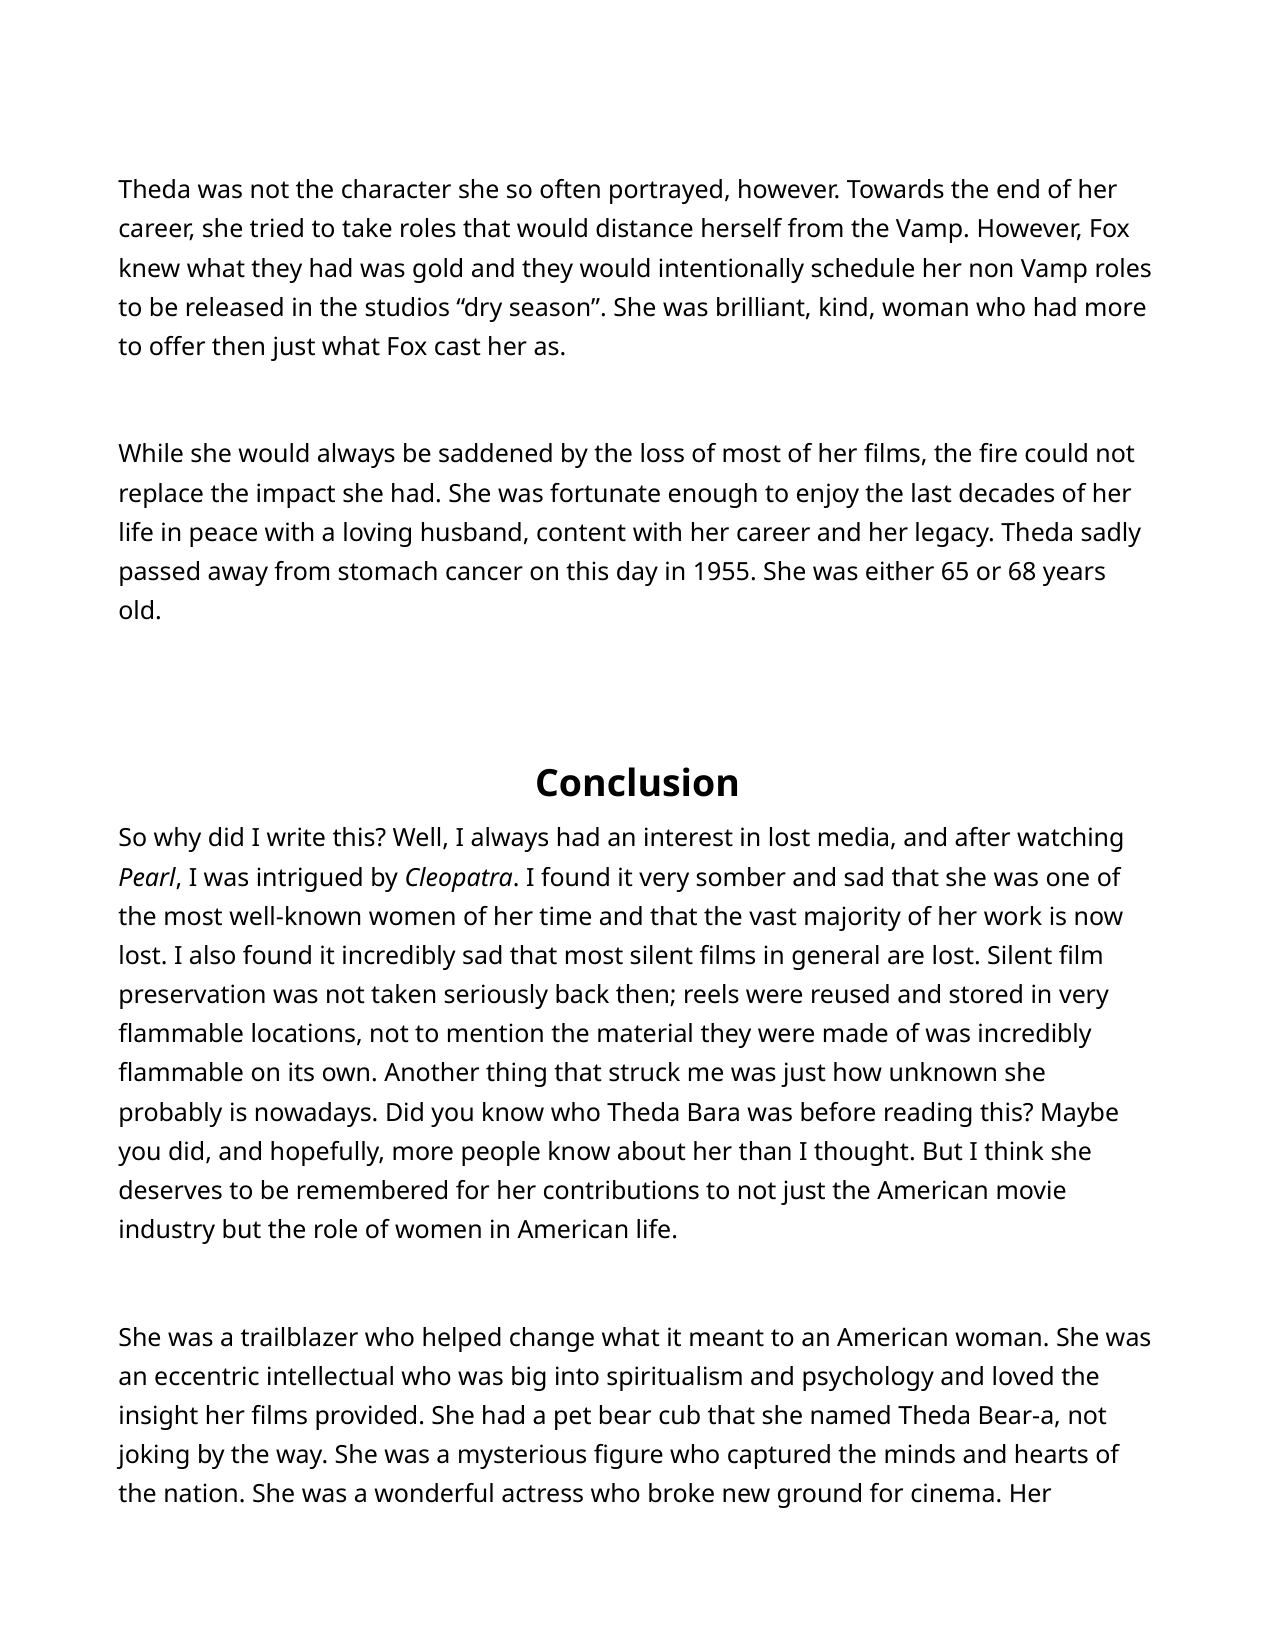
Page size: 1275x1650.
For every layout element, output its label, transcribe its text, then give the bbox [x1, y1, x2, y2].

text So why did I write this? Well, I always had an interest in lost media, and after watching Pearl, I was intrigued by Cleopatra. I found it very somber and sad that she was one of the most well-known women of her time and that the vast majority of her work is now lost. I also found it incredibly sad that most silent films in general are lost. Silent film preservation was not taken seriously back then; reels were reused and stored in very flammable locations, not to mention the material they were made of was incredibly flammable on its own. Another thing that struck me was just how unknown she probably is nowadays. Did you know who Theda Bara was before reading this? Maybe you did, and hopefully, more people know about her than I thought. But I think she deserves to be remembered for her contributions to not just the American movie industry but the role of women in American life. [118, 820, 1157, 1246]
subtitle Conclusion [118, 757, 1157, 808]
text Theda was not the character she so often portrayed, however. Towards the end of her career, she tried to take roles that would distance herself from the Vamp. However, Fox knew what they had was gold and they would intentionally schedule her non Vamp roles to be released in the studios “dry season”. She was brilliant, kind, woman who had more to offer then just what Fox cast her as. [118, 172, 1157, 363]
text While she would always be saddened by the loss of most of her films, the fire could not replace the impact she had. She was fortunate enough to enjoy the last decades of her life in peace with a loving husband, content with her career and her legacy. Theda sadly passed away from stomach cancer on this day in 1955. She was either 65 or 68 years old. [118, 436, 1157, 627]
text She was a trailblazer who helped change what it meant to an American woman. She was an eccentric intellectual who was big into spiritualism and psychology and loved the insight her films provided. She had a pet bear cub that she named Theda Bear-a, not joking by the way. She was a mysterious figure who captured the minds and hearts of the nation. She was a wonderful actress who broke new ground for cinema. Her [118, 1319, 1157, 1510]
